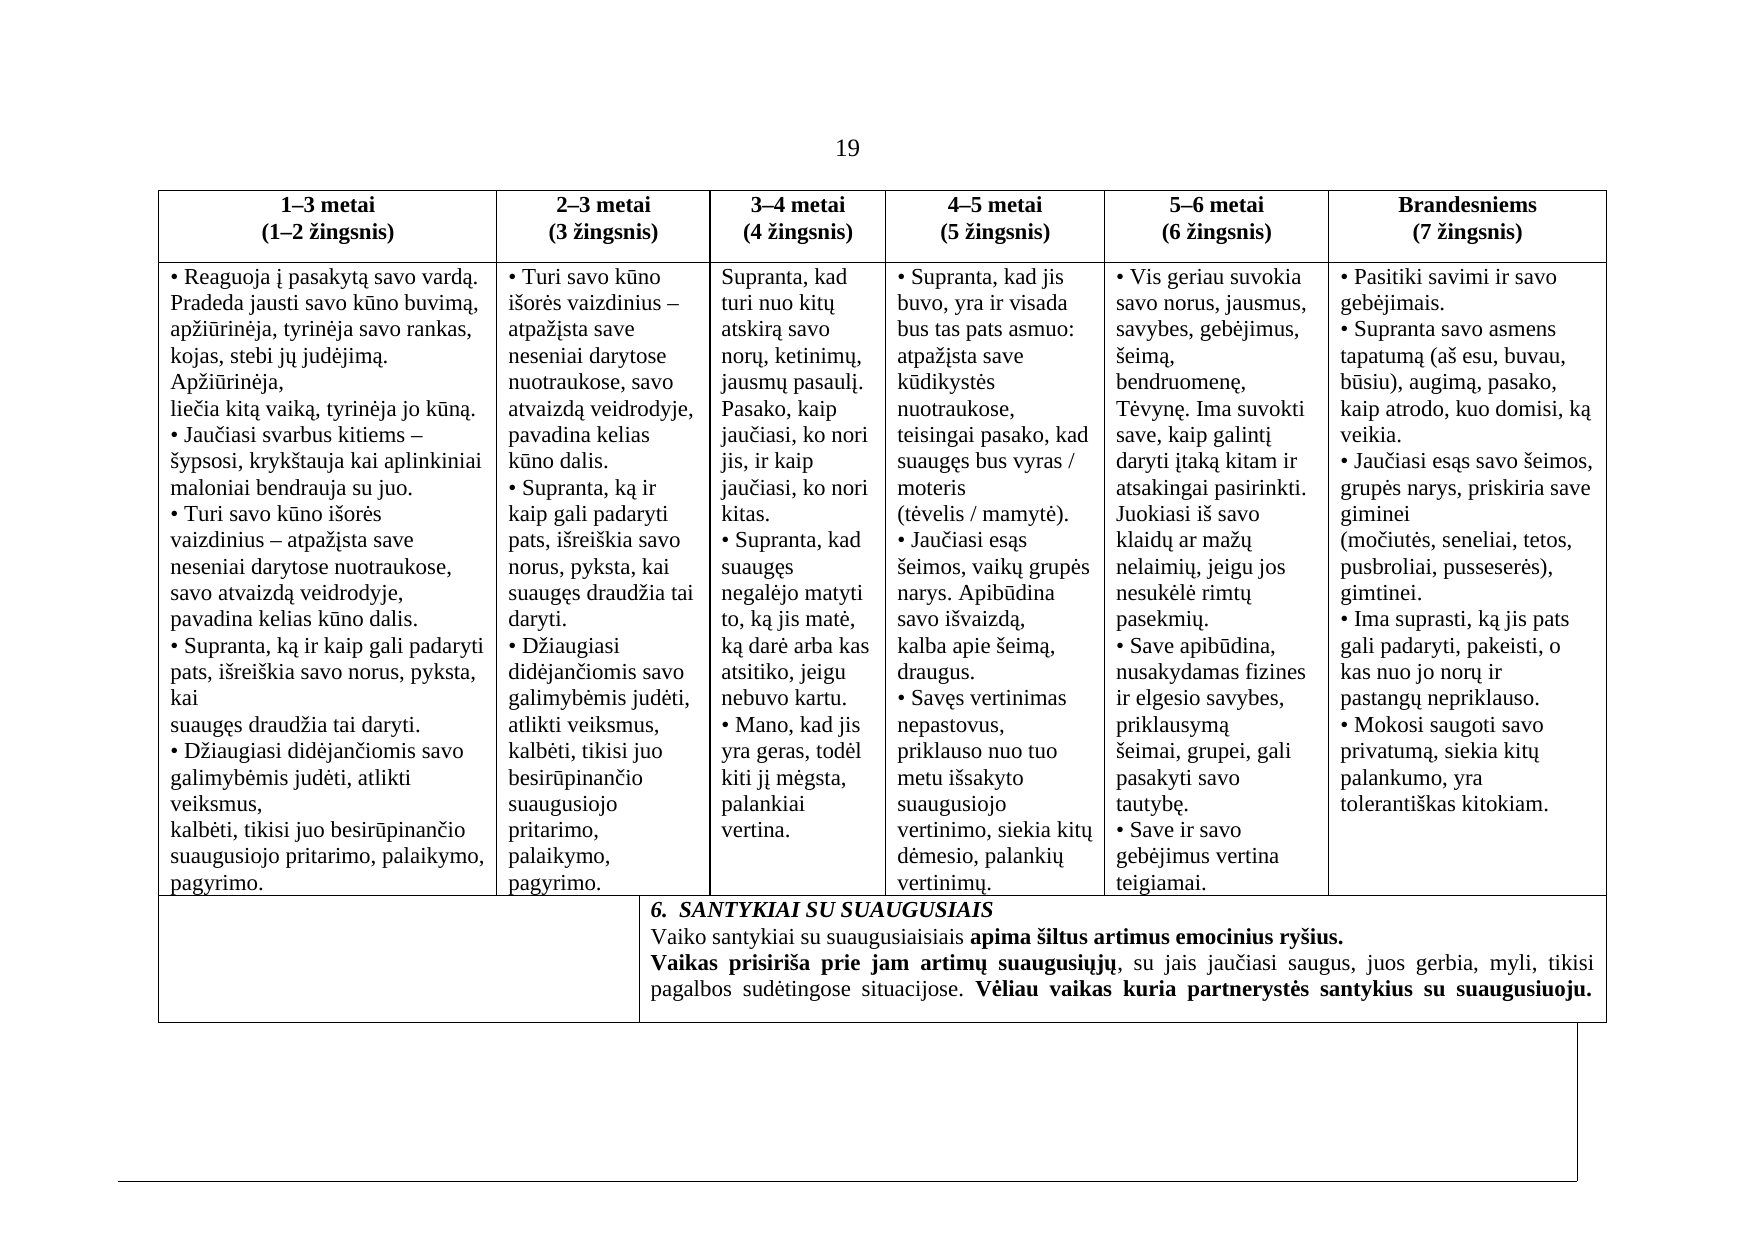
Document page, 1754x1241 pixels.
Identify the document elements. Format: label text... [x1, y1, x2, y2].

table_cell 3–4 metai (4 žingsnis) [711, 191, 885, 262]
table_cell 6. SANTYKIAI SU SUAUGUSIAIS Vaiko santykiai su suaugusiaisiais apima šiltus artimus emocinius ryšius. Vaikas prisiriša prie jam artimų suaugusiųjų, su jais jaučiasi saugus, juos gerbia, myli, tikisi pagalbos sudėtingose situacijose. Vėliau vaikas kuria partnerystės santykius su suaugusiuoju. [640, 896, 1606, 1022]
table_cell 4–5 metai (5 žingsnis) [886, 191, 1104, 262]
table_cell [159, 896, 639, 1022]
table_cell • Pasitiki savimi ir savo gebėjimais. • Supranta savo asmens tapatumą (aš esu, buvau, būsiu), augimą, pasako, kaip atrodo, kuo domisi, ką veikia. • Jaučiasi esąs savo šeimos, grupės narys, priskiria save giminei (močiutės, seneliai, tetos, pusbroliai, pusseserės), gimtinei. • Ima suprasti, ką jis pats gali padaryti, pakeisti, o kas nuo jo norų ir pastangų nepriklauso. • Mokosi saugoti savo privatumą, siekia kitų palankumo, yra tolerantiškas kitokiam. [1329, 263, 1606, 895]
table_cell Supranta, kad turi nuo kitų atskirą savo norų, ketinimų, jausmų pasaulį. Pasako, kaip jaučiasi, ko nori jis, ir kaip jaučiasi, ko nori kitas. • Supranta, kad suaugęs negalėjo matyti to, ką jis matė, ką darė arba kas atsitiko, jeigu nebuvo kartu. • Mano, kad jis yra geras, todėl kiti jį mėgsta, palankiai vertina. [711, 263, 885, 895]
table_cell • Reaguoja į pasakytą savo vardą. Pradeda jausti savo kūno buvimą, apžiūrinėja, tyrinėja savo rankas, kojas, stebi jų judėjimą. Apžiūrinėja, liečia kitą vaiką, tyrinėja jo kūną. • Jaučiasi svarbus kitiems – šypsosi, krykštauja kai aplinkiniai maloniai bendrauja su juo. • Turi savo kūno išorės vaizdinius – atpažįsta save neseniai darytose nuotraukose, savo atvaizdą veidrodyje, pavadina kelias kūno dalis. • Supranta, ką ir kaip gali padaryti pats, išreiškia savo norus, pyksta, kai suaugęs draudžia tai daryti. • Džiaugiasi didėjančiomis savo galimybėmis judėti, atlikti veiksmus, kalbėti, tikisi juo besirūpinančio suaugusiojo pritarimo, palaikymo, pagyrimo. [159, 263, 496, 895]
table_cell • Vis geriau suvokia savo norus, jausmus, savybes, gebėjimus, šeimą, bendruomenę, Tėvynę. Ima suvokti save, kaip galintį daryti įtaką kitam ir atsakingai pasirinkti. Juokiasi iš savo klaidų ar mažų nelaimių, jeigu jos nesukėlė rimtų pasekmių. • Save apibūdina, nusakydamas fizines ir elgesio savybes, priklausymą šeimai, grupei, gali pasakyti savo tautybę. • Save ir savo gebėjimus vertina teigiamai. [1105, 263, 1328, 895]
table_cell 2–3 metai (3 žingsnis) [497, 191, 709, 262]
table_cell 5–6 metai (6 žingsnis) [1105, 191, 1328, 262]
table_cell 1–3 metai (1–2 žingsnis) [159, 191, 496, 262]
table_cell Brandesniems (7 žingsnis) [1329, 191, 1606, 262]
table_cell • Supranta, kad jis buvo, yra ir visada bus tas pats asmuo: atpažįsta save kūdikystės nuotraukose, teisingai pasako, kad suaugęs bus vyras / moteris (tėvelis / mamytė). • Jaučiasi esąs šeimos, vaikų grupės narys. Apibūdina savo išvaizdą, kalba apie šeimą, draugus. • Savęs vertinimas nepastovus, priklauso nuo tuo metu išsakyto suaugusiojo vertinimo, siekia kitų dėmesio, palankių vertinimų. [886, 263, 1104, 895]
table_cell • Turi savo kūno išorės vaizdinius – atpažįsta save neseniai darytose nuotraukose, savo atvaizdą veidrodyje, pavadina kelias kūno dalis. • Supranta, ką ir kaip gali padaryti pats, išreiškia savo norus, pyksta, kai suaugęs draudžia tai daryti. • Džiaugiasi didėjančiomis savo galimybėmis judėti, atlikti veiksmus, kalbėti, tikisi juo besirūpinančio suaugusiojo pritarimo, palaikymo, pagyrimo. [497, 263, 709, 895]
